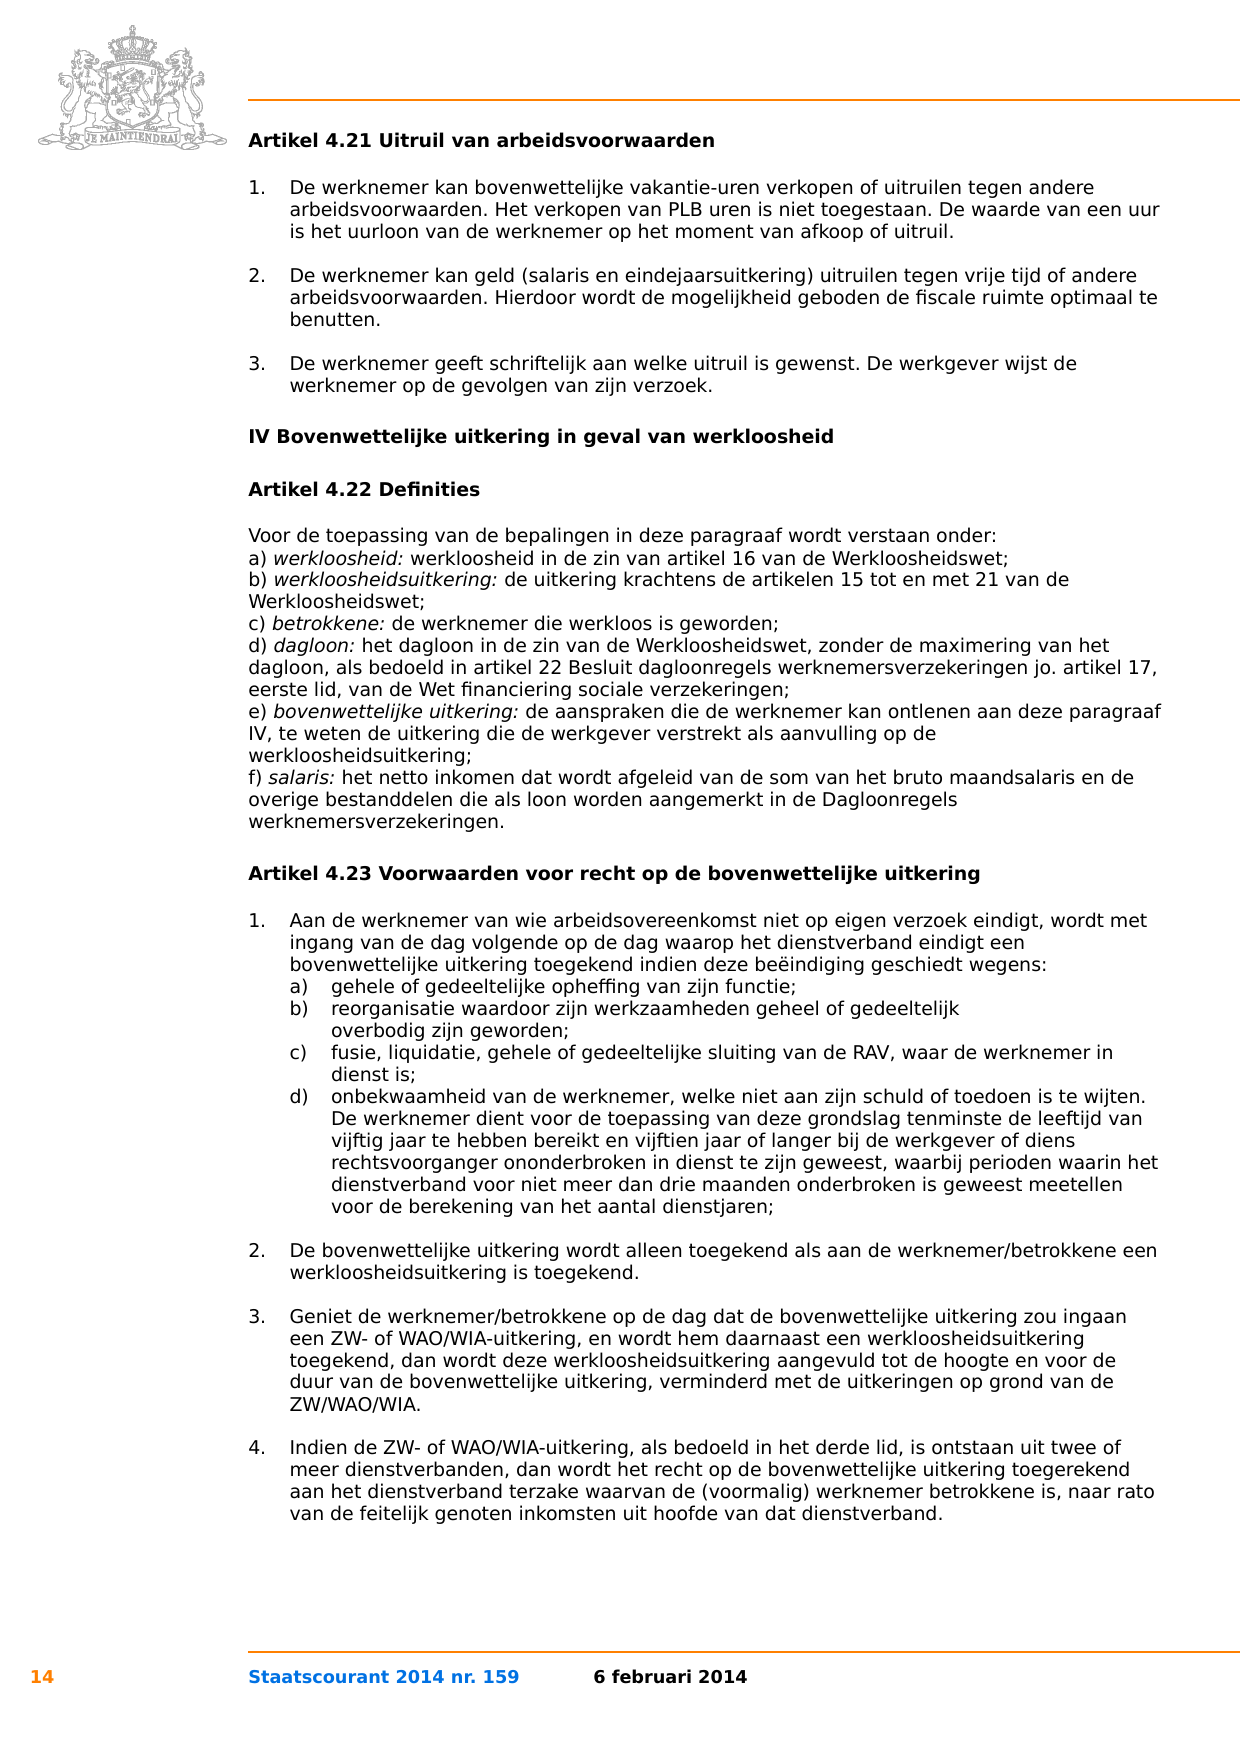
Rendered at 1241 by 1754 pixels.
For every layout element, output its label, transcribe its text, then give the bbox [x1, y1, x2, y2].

text c) fusie, liquidatie, gehele of gedeeltelijke sluiting van de RAV, waar de werknemer in dienst is; [289, 1042, 1163, 1086]
text 2. De bovenwettelijke uitkering wordt alleen toegekend als aan de werknemer/betrokkene een werkloosheidsuitkering is toegekend. [248, 1240, 1163, 1284]
text 3. De werknemer geeft schriftelijk aan welke uitruil is gewenst. De werkgever wijst de werknemer op de gevolgen van zijn verzoek. [248, 352, 1163, 396]
text 3. Geniet de werknemer/betrokkene op de dag dat de bovenwettelijke uitkering zou ingaan een ZW- of WAO/WIA-uitkering, en wordt hem daarnaast een werkloosheidsuitkering toegekend, dan wordt deze werkloosheidsuitkering aangevuld tot de hoogte en voor de duur van de bovenwettelijke uitkering, verminderd met de uitkeringen op grond van de ZW/WAO/WIA. [248, 1306, 1163, 1415]
subtitle Artikel 4.22 Definities [248, 478, 1163, 500]
text a) gehele of gedeeltelijke opheffing van zijn functie; [289, 976, 1163, 998]
subtitle Artikel 4.21 Uitruil van arbeidsvoorwaarden [248, 130, 1163, 152]
text overbodig zijn geworden; [331, 1020, 1163, 1042]
text c) betrokkene: de werknemer die werkloos is geworden; [248, 613, 1163, 635]
text d) onbekwaamheid van de werknemer, welke niet aan zijn schuld of toedoen is te wijten. De werknemer dient voor de toepassing van deze grondslag tenminste de leeftijd van vijftig jaar te hebben bereikt en vijftien jaar of langer bij de werkgever of diens rechtsvoorganger ononderbroken in dienst te zijn geweest, waarbij perioden waarin het dienstverband voor niet meer dan drie maanden onderbroken is geweest meetellen voor de berekening van het aantal dienstjaren; [289, 1086, 1163, 1218]
text 2. De werknemer kan geld (salaris en eindejaarsuitkering) uitruilen tegen vrije tijd of andere arbeidsvoorwaarden. Hierdoor wordt de mogelijkheid geboden de fiscale ruimte optimaal te benutten. [248, 265, 1163, 331]
text f) salaris: het netto inkomen dat wordt afgeleid van de som van het bruto maandsalaris en de overige bestanddelen die als loon worden aangemerkt in de Dagloonregels werknemersverzekeringen. [248, 767, 1163, 833]
text d) dagloon: het dagloon in de zin van de Werkloosheidswet, zonder de maximering van het dagloon, als bedoeld in artikel 22 Besluit dagloonregels werknemersverzekeringen jo. artikel 17, eerste lid, van de Wet financiering sociale verzekeringen; [248, 635, 1163, 701]
text 1. Aan de werknemer van wie arbeidsovereenkomst niet op eigen verzoek eindigt, wordt met ingang van de dag volgende op de dag waarop het dienstverband eindigt een bovenwettelijke uitkering toegekend indien deze beëindiging geschiedt wegens: [248, 910, 1163, 976]
text 4. Indien de ZW- of WAO/WIA-uitkering, als bedoeld in het derde lid, is ontstaan uit twee of meer dienstverbanden, dan wordt het recht op de bovenwettelijke uitkering toegerekend aan het dienstverband terzake waarvan de (voormalig) werknemer betrokkene is, naar rato van de feitelijk genoten inkomsten uit hoofde van dat dienstverband. [248, 1437, 1163, 1525]
text Voor de toepassing van de bepalingen in deze paragraaf wordt verstaan onder: [248, 525, 1163, 547]
subtitle IV Bovenwettelijke uitkering in geval van werkloosheid [248, 426, 1163, 448]
text e) bovenwettelijke uitkering: de aanspraken die de werknemer kan ontlenen aan deze paragraaf IV, te weten de uitkering die de werkgever verstrekt als aanvulling op de werkloosheidsuitkering; [248, 701, 1163, 767]
text b) werkloosheidsuitkering: de uitkering krachtens de artikelen 15 tot en met 21 van de Werkloosheidswet; [248, 569, 1163, 613]
picture [38, 25, 227, 150]
text b) reorganisatie waardoor zijn werkzaamheden geheel of gedeeltelijk [289, 998, 1163, 1020]
text 1. De werknemer kan bovenwettelijke vakantie-uren verkopen of uitruilen tegen andere arbeidsvoorwaarden. Het verkopen van PLB uren is niet toegestaan. De waarde van een uur is het uurloon van de werknemer op het moment van afkoop of uitruil. [248, 177, 1163, 243]
text a) werkloosheid: werkloosheid in de zin van artikel 16 van de Werkloosheidswet; [248, 547, 1163, 569]
subtitle Artikel 4.23 Voorwaarden voor recht op de bovenwettelijke uitkering [248, 863, 1163, 885]
